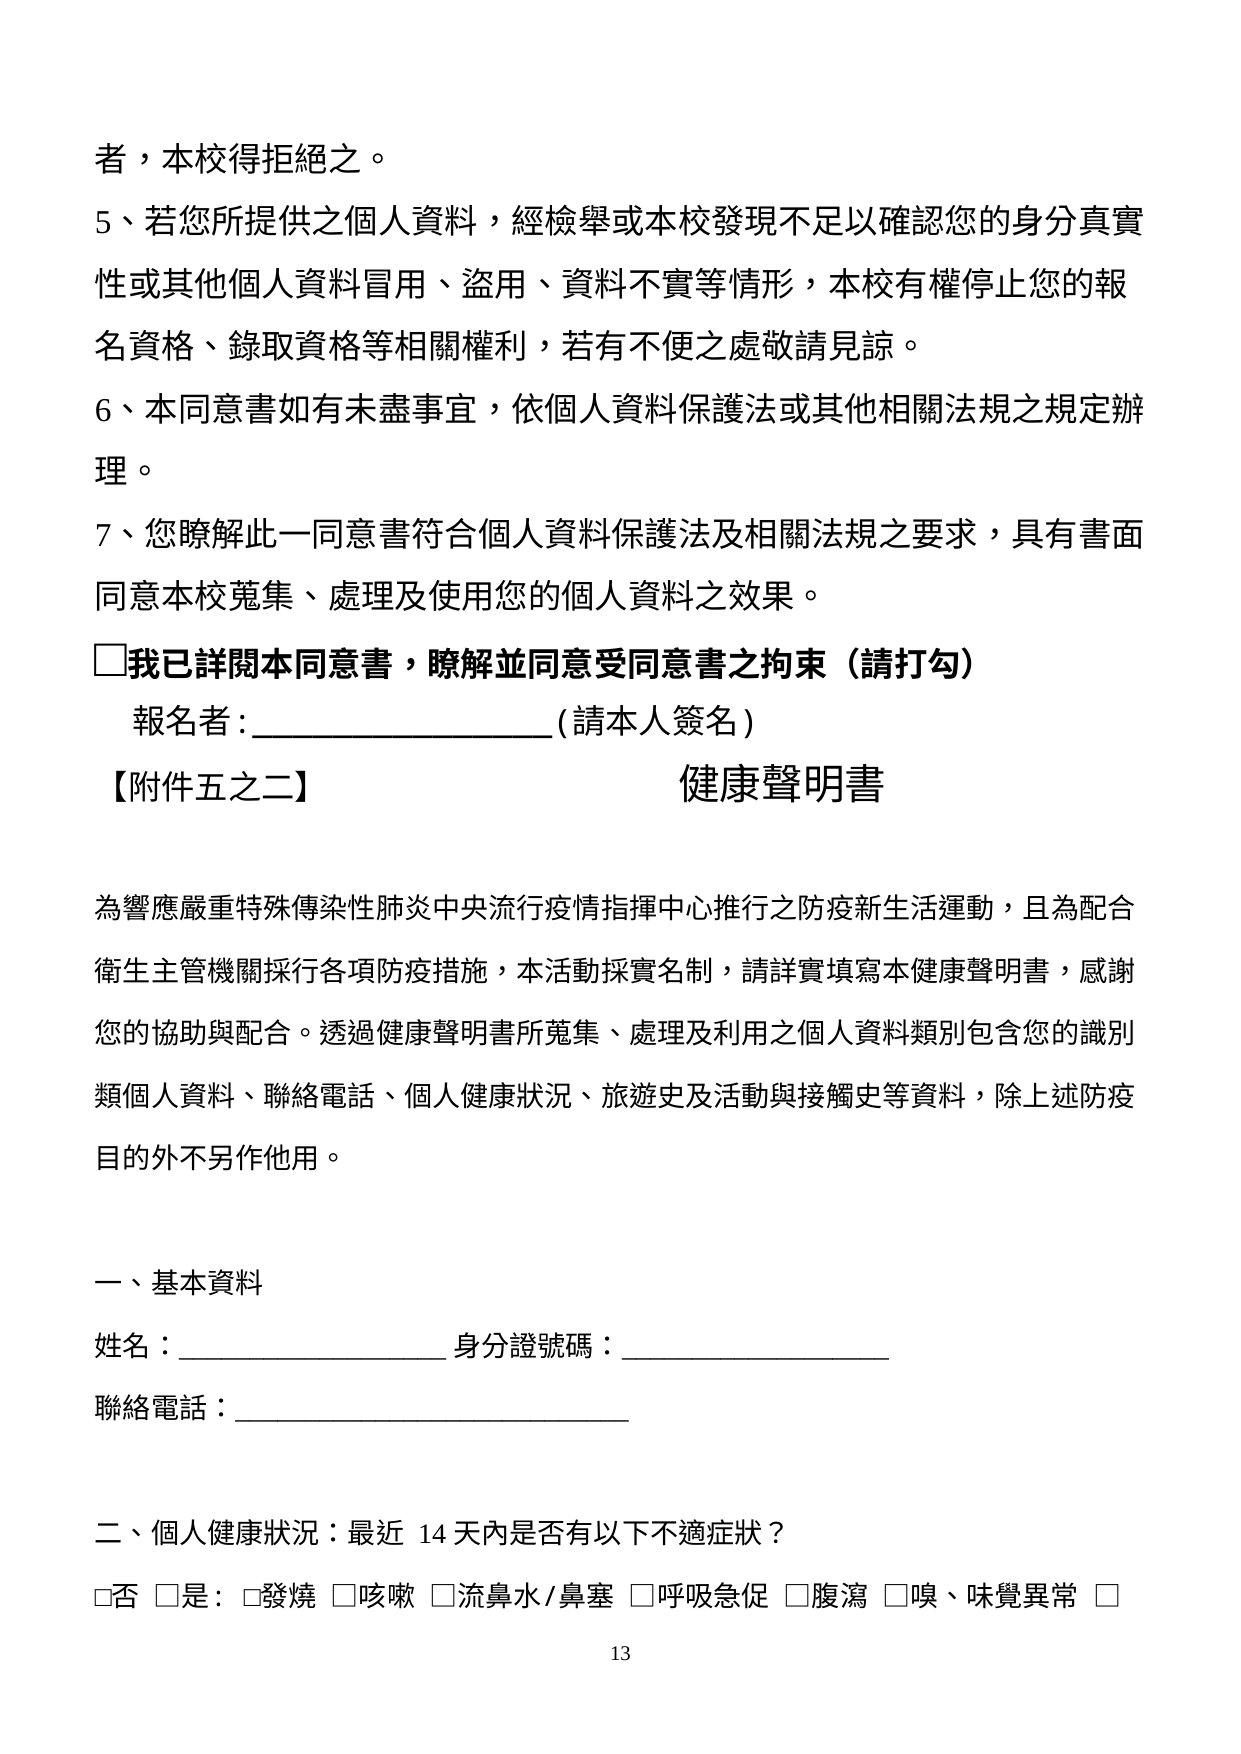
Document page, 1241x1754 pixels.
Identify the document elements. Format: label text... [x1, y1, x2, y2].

text 姓名：___________________ 身分證號碼：___________________ [94, 1302, 1146, 1365]
text 者，本校得拒絕之。 [94, 115, 1146, 177]
text □我已詳閱本同意書，瞭解並同意受同意書之拘束（請打勾） [94, 615, 1146, 677]
text 二、個人健康狀況：最近 14 天內是否有以下不適症狀？ [94, 1490, 1146, 1552]
text 一、基本資料 [94, 1240, 1146, 1302]
text 7、您瞭解此一同意書符合個人資料保護法及相關法規之要求，具有書面同意本校蒐集、處理及使用您的個人資料之效果。 [94, 490, 1146, 615]
text 報名者:_______________(請本人簽名) [132, 677, 1146, 740]
text 6、本同意書如有未盡事宜，依個人資料保護法或其他相關法規之規定辦理。 [94, 365, 1146, 490]
text 為響應嚴重特殊傳染性肺炎中央流行疫情指揮中心推行之防疫新生活運動，且為配合衛生主管機關採行各項防疫措施，本活動採實名制，請詳實填寫本健康聲明書，感謝您的協助與配合。透過健康聲明書所蒐集、處理及利用之個人資料類別包含您的識別類個人資料、聯絡電話、個人健康狀況、旅遊史及活動與接觸史等資料，除上述防疫目的外不另作他用。 [94, 865, 1146, 1177]
text □否 □是: □發燒 □咳嗽 □流鼻水/鼻塞 □呼吸急促 □腹瀉 □嗅、味覺異常 □ [94, 1552, 1146, 1615]
text 聯絡電話：____________________________ [94, 1365, 1146, 1427]
text 5、若您所提供之個人資料，經檢舉或本校發現不足以確認您的身分真實性或其他個人資料冒用、盜用、資料不實等情形，本校有權停止您的報名資格、錄取資格等相關權利，若有不便之處敬請見諒。 [94, 177, 1146, 365]
text 【附件五之二】 健康聲明書 [94, 740, 1146, 802]
